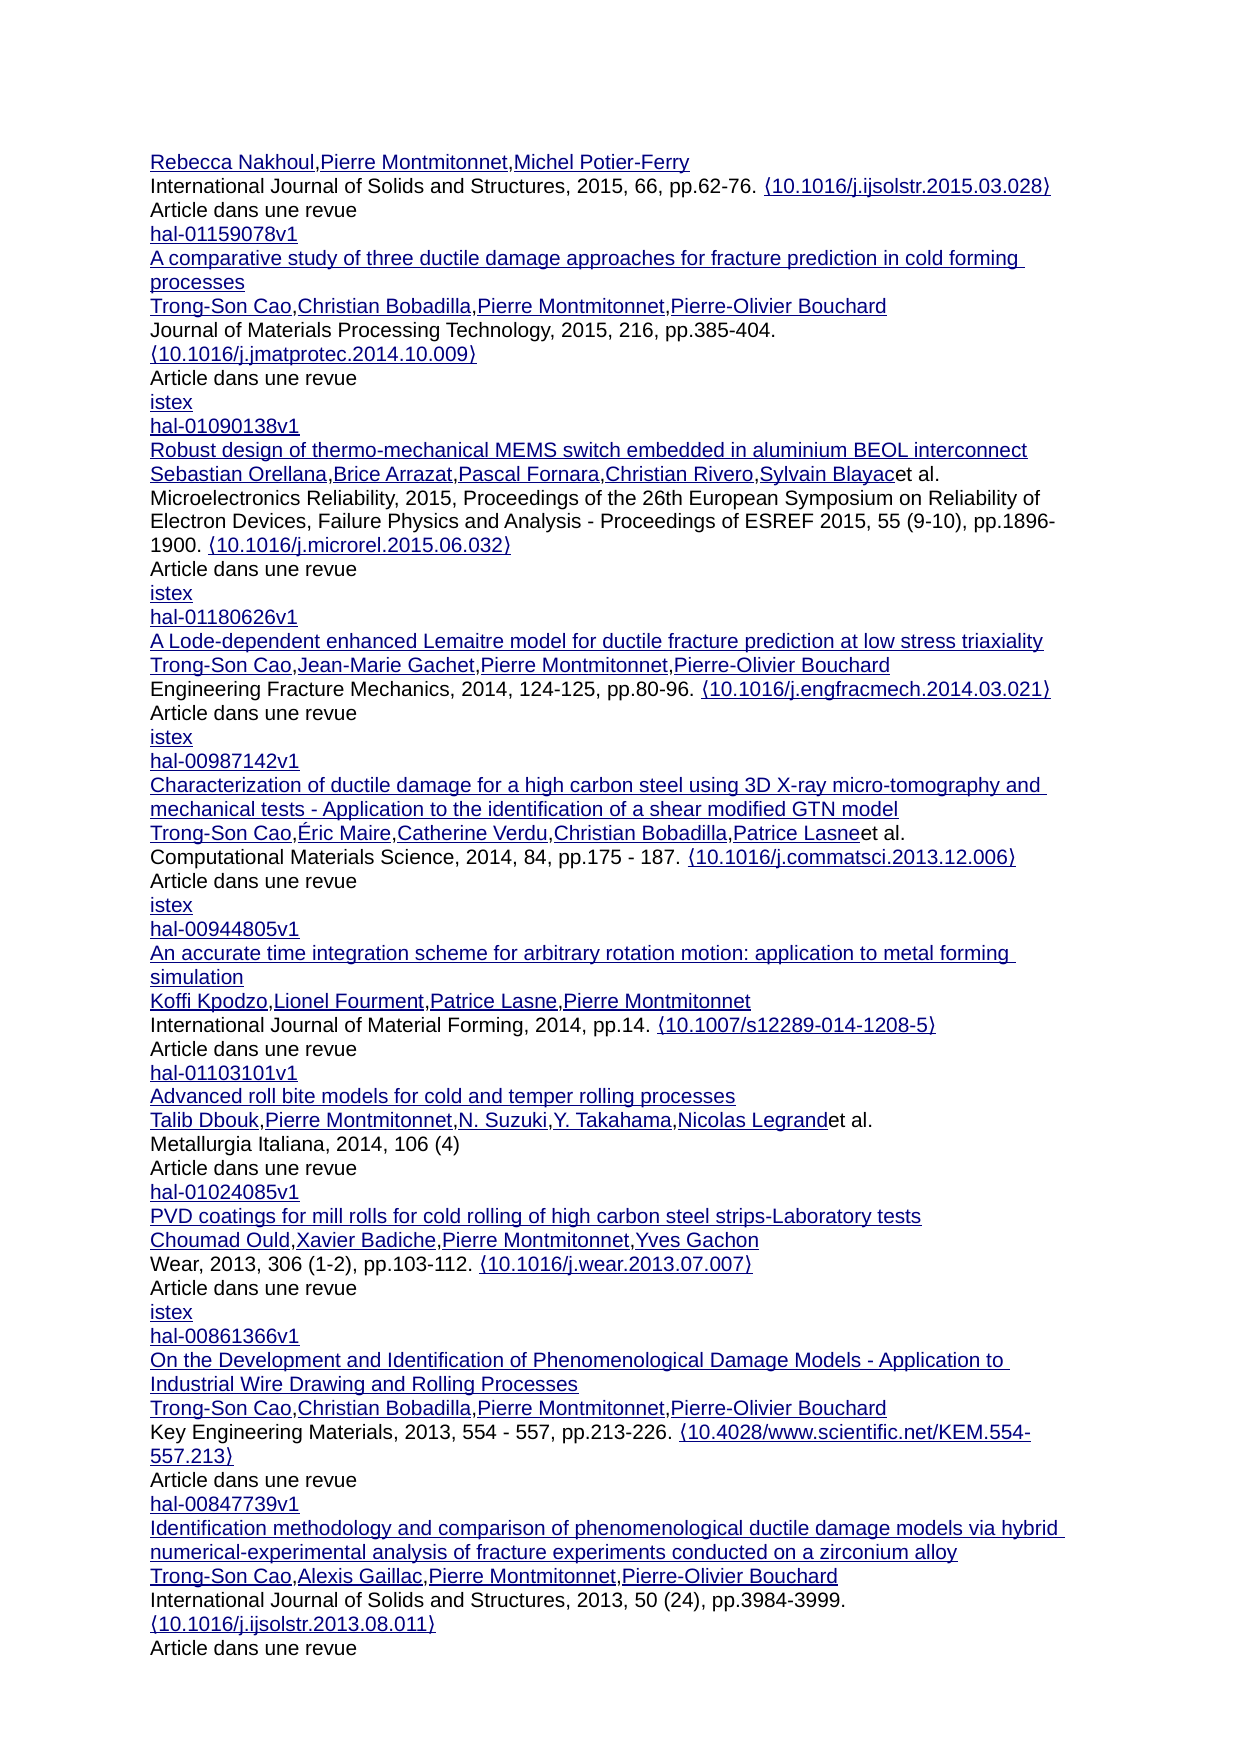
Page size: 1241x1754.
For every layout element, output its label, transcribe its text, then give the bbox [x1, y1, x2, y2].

table_cell Robust design of thermo-mechanical MEMS switch embedded in aluminium BEOL interconnect Sebastian Orellana,Brice Arrazat,Pascal Fornara,Christian Rivero,Sylvain Blayacet al. Microelectronics Reliability, 2015, Proceedings of the 26th European Symposium on Reliability of Electron Devices, Failure Physics and Analysis - Proceedings of ESREF 2015, 55 (9-10), pp.1896-1900. ⟨10.1016/j.microrel.2015.06.032⟩ Article dans une revue istex hal-01180626v1 [150, 438, 1090, 629]
table_cell Identification methodology and comparison of phenomenological ductile damage models via hybrid numerical-experimental analysis of fracture experiments conducted on a zirconium alloy Trong-Son Cao,Alexis Gaillac,Pierre Montmitonnet,Pierre-Olivier Bouchard International Journal of Solids and Structures, 2013, 50 (24), pp.3984-3999. ⟨10.1016/j.ijsolstr.2013.08.011⟩ Article dans une revue [150, 1516, 1090, 1659]
table_cell PVD coatings for mill rolls for cold rolling of high carbon steel strips-Laboratory tests Choumad Ould,Xavier Badiche,Pierre Montmitonnet,Yves Gachon Wear, 2013, 306 (1-2), pp.103-112. ⟨10.1016/j.wear.2013.07.007⟩ Article dans une revue istex hal-00861366v1 [150, 1204, 1090, 1348]
table_cell On the Development and Identification of Phenomenological Damage Models - Application to Industrial Wire Drawing and Rolling Processes Trong-Son Cao,Christian Bobadilla,Pierre Montmitonnet,Pierre-Olivier Bouchard Key Engineering Materials, 2013, 554 - 557, pp.213-226. ⟨10.4028/www.scientific.net/KEM.554-557.213⟩ Article dans une revue hal-00847739v1 [150, 1348, 1090, 1516]
table_cell Rebecca Nakhoul,Pierre Montmitonnet,Michel Potier-Ferry International Journal of Solids and Structures, 2015, 66, pp.62-76. ⟨10.1016/j.ijsolstr.2015.03.028⟩ Article dans une revue hal-01159078v1 [150, 150, 1090, 246]
table_cell An accurate time integration scheme for arbitrary rotation motion: application to metal forming simulation Koffi Kpodzo,Lionel Fourment,Patrice Lasne,Pierre Montmitonnet International Journal of Material Forming, 2014, pp.14. ⟨10.1007/s12289-014-1208-5⟩ Article dans une revue hal-01103101v1 [150, 941, 1090, 1084]
table_cell Characterization of ductile damage for a high carbon steel using 3D X-ray micro-tomography and mechanical tests - Application to the identification of a shear modified GTN model Trong-Son Cao,Éric Maire,Catherine Verdu,Christian Bobadilla,Patrice Lasneet al. Computational Materials Science, 2014, 84, pp.175 - 187. ⟨10.1016/j.commatsci.2013.12.006⟩ Article dans une revue istex hal-00944805v1 [150, 773, 1090, 941]
table_cell A comparative study of three ductile damage approaches for fracture prediction in cold forming processes Trong-Son Cao,Christian Bobadilla,Pierre Montmitonnet,Pierre-Olivier Bouchard Journal of Materials Processing Technology, 2015, 216, pp.385-404. ⟨10.1016/j.jmatprotec.2014.10.009⟩ Article dans une revue istex hal-01090138v1 [150, 246, 1090, 437]
table_cell Advanced roll bite models for cold and temper rolling processes Talib Dbouk,Pierre Montmitonnet,N. Suzuki,Y. Takahama,Nicolas Legrandet al. Metallurgia Italiana, 2014, 106 (4) Article dans une revue hal-01024085v1 [150, 1084, 1090, 1204]
table_cell A Lode-dependent enhanced Lemaitre model for ductile fracture prediction at low stress triaxiality Trong-Son Cao,Jean-Marie Gachet,Pierre Montmitonnet,Pierre-Olivier Bouchard Engineering Fracture Mechanics, 2014, 124-125, pp.80-96. ⟨10.1016/j.engfracmech.2014.03.021⟩ Article dans une revue istex hal-00987142v1 [150, 629, 1090, 773]
